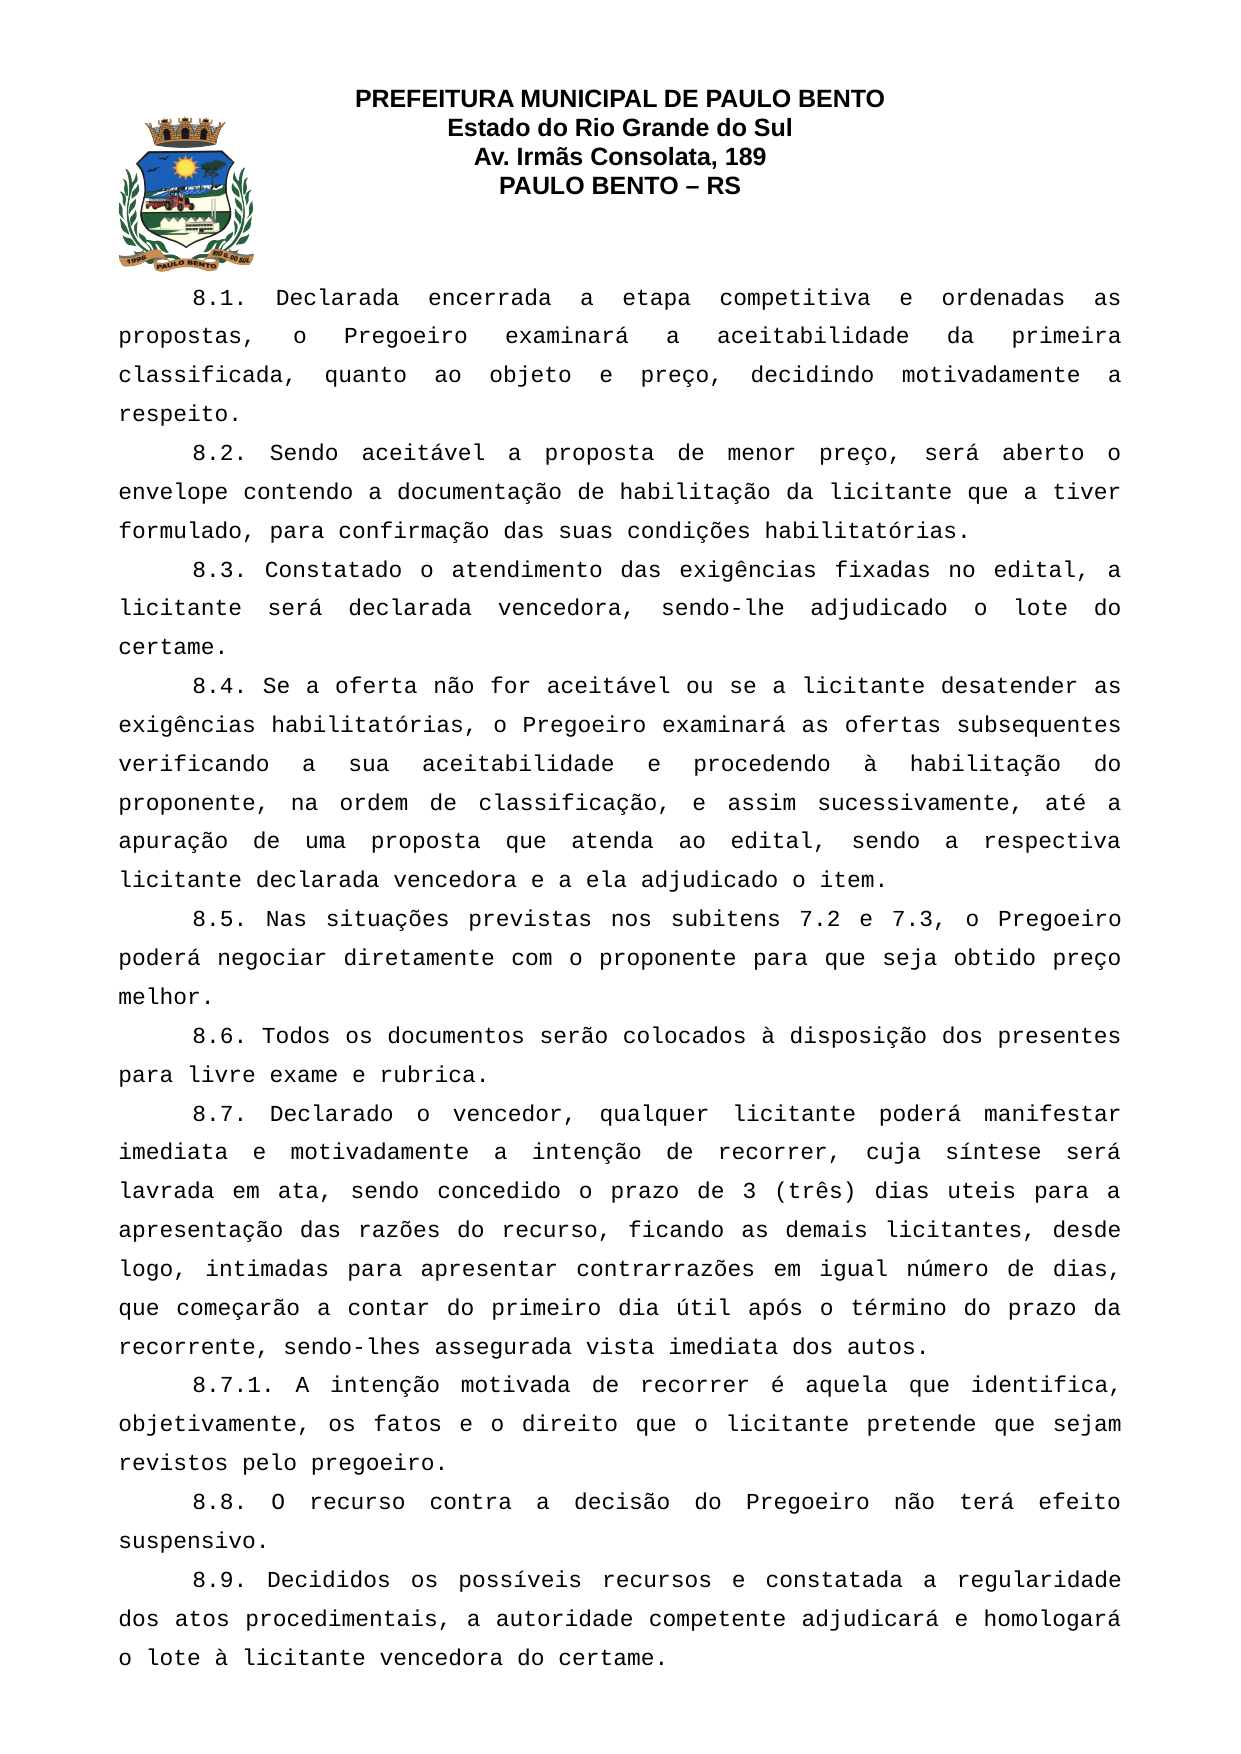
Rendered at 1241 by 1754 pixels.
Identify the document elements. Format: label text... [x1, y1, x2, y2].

text 8.7.1. A intenção motivada de recorrer é aquela que identifica, objetivamente, os fatos e o direito que o licitante pretende que sejam revistos pelo pregoeiro. [118, 1374, 1122, 1477]
text 8.8. O recurso contra a decisão do Pregoeiro não terá efeito suspensivo. [118, 1490, 1122, 1555]
text 8.4. Se a oferta não for aceitável ou se a licitante desatender as exigências habilitatórias, o Pregoeiro examinará as ofertas subsequentes verificando a sua aceitabilidade e procedendo à habilitação do proponente, na ordem de classificação, e assim sucessivamente, até a apuração de uma proposta que atenda ao edital, sendo a respectiva licitante declarada vencedora e a ela adjudicado o item. [118, 674, 1122, 895]
text 8.5. Nas situações previstas nos subitens 7.2 e 7.3, o Pregoeiro poderá negociar diretamente com o proponente para que seja obtido preço melhor. [118, 908, 1122, 1011]
text 8.9. Decididos os possíveis recursos e constatada a regularidade dos atos procedimentais, a autoridade competente adjudicará e homologará o lote à licitante vencedora do certame. [118, 1568, 1122, 1672]
text 8.7. Declarado o vencedor, qualquer licitante poderá manifestar imediata e motivadamente a intenção de recorrer, cuja síntese será lavrada em ata, sendo concedido o prazo de 3 (três) dias uteis para a apresentação das razões do recurso, ficando as demais licitantes, desde logo, intimadas para apresentar contrarrazões em igual número de dias, que começarão a contar do primeiro dia útil após o término do prazo da recorrente, sendo-lhes assegurada vista imediata dos autos. [118, 1102, 1122, 1361]
text 8.1. Declarada encerrada a etapa competitiva e ordenadas as propostas, o Pregoeiro examinará a aceitabilidade da primeira classificada, quanto ao objeto e preço, decidindo motivadamente a respeito. [118, 286, 1122, 428]
text 8.3. Constatado o atendimento das exigências fixadas no edital, a licitante será declarada vencedora, sendo-lhe adjudicado o lote do certame. [118, 558, 1122, 662]
text 8.6. Todos os documentos serão colocados à disposição dos presentes para livre exame e rubrica. [118, 1024, 1122, 1089]
text 8.2. Sendo aceitável a proposta de menor preço, será aberto o envelope contendo a documentação de habilitação da licitante que a tiver formulado, para confirmação das suas condições habilitatórias. [118, 441, 1122, 545]
